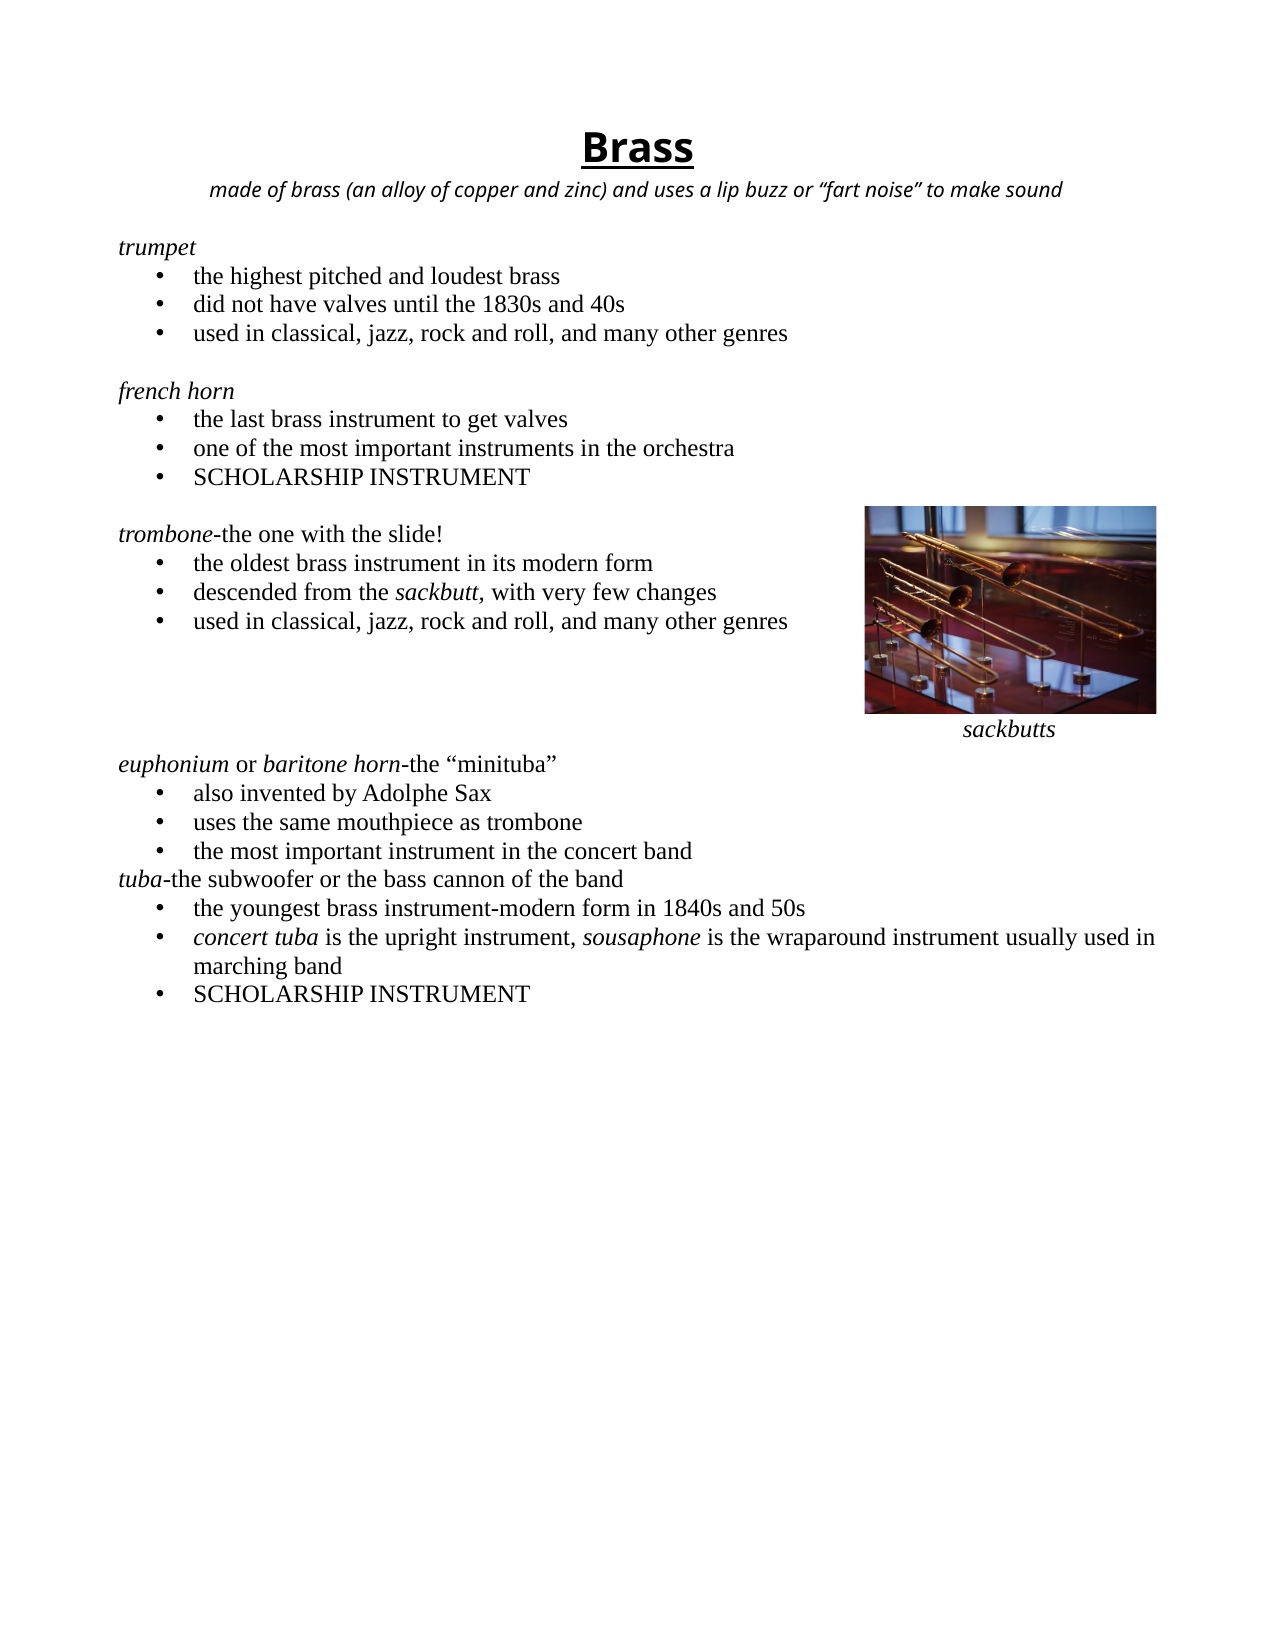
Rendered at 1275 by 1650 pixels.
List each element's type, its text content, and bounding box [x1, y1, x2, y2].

list concert tuba is the upright instrument, sousaphone is the wraparound instrument usually used in marching band [156, 922, 1157, 979]
text trombone-the one with the slide! [118, 519, 864, 548]
list descended from the sackbutt, with very few changes [156, 577, 864, 606]
list did not have valves until the 1830s and 40s [156, 289, 1157, 318]
text tuba-the subwoofer or the bass cannon of the band [118, 864, 1157, 893]
picture [864, 506, 1157, 714]
list one of the most important instruments in the orchestra [156, 433, 1157, 462]
list SCHOLARSHIP INSTRUMENT [156, 462, 1157, 491]
text Brass [118, 118, 1157, 175]
list the youngest brass instrument-modern form in 1840s and 50s [156, 893, 1157, 922]
text made of brass (an alloy of copper and zinc) and uses a lip buzz or “fart noise” to make sound [118, 175, 1157, 203]
text trumpet [118, 232, 1157, 261]
text sackbutts [864, 714, 1156, 742]
list the most important instrument in the concert band [156, 836, 1157, 864]
list SCHOLARSHIP INSTRUMENT [156, 979, 1157, 1008]
list the oldest brass instrument in its modern form [156, 548, 864, 577]
text euphonium or baritone horn-the “minituba” [118, 749, 1157, 778]
list used in classical, jazz, rock and roll, and many other genres [156, 318, 1157, 347]
list uses the same mouthpiece as trombone [156, 807, 1157, 836]
list the highest pitched and loudest brass [156, 261, 1157, 289]
list used in classical, jazz, rock and roll, and many other genres [156, 606, 864, 634]
list also invented by Adolphe Sax [156, 778, 1157, 807]
list the last brass instrument to get valves [156, 404, 1157, 433]
text french horn [118, 376, 1157, 404]
